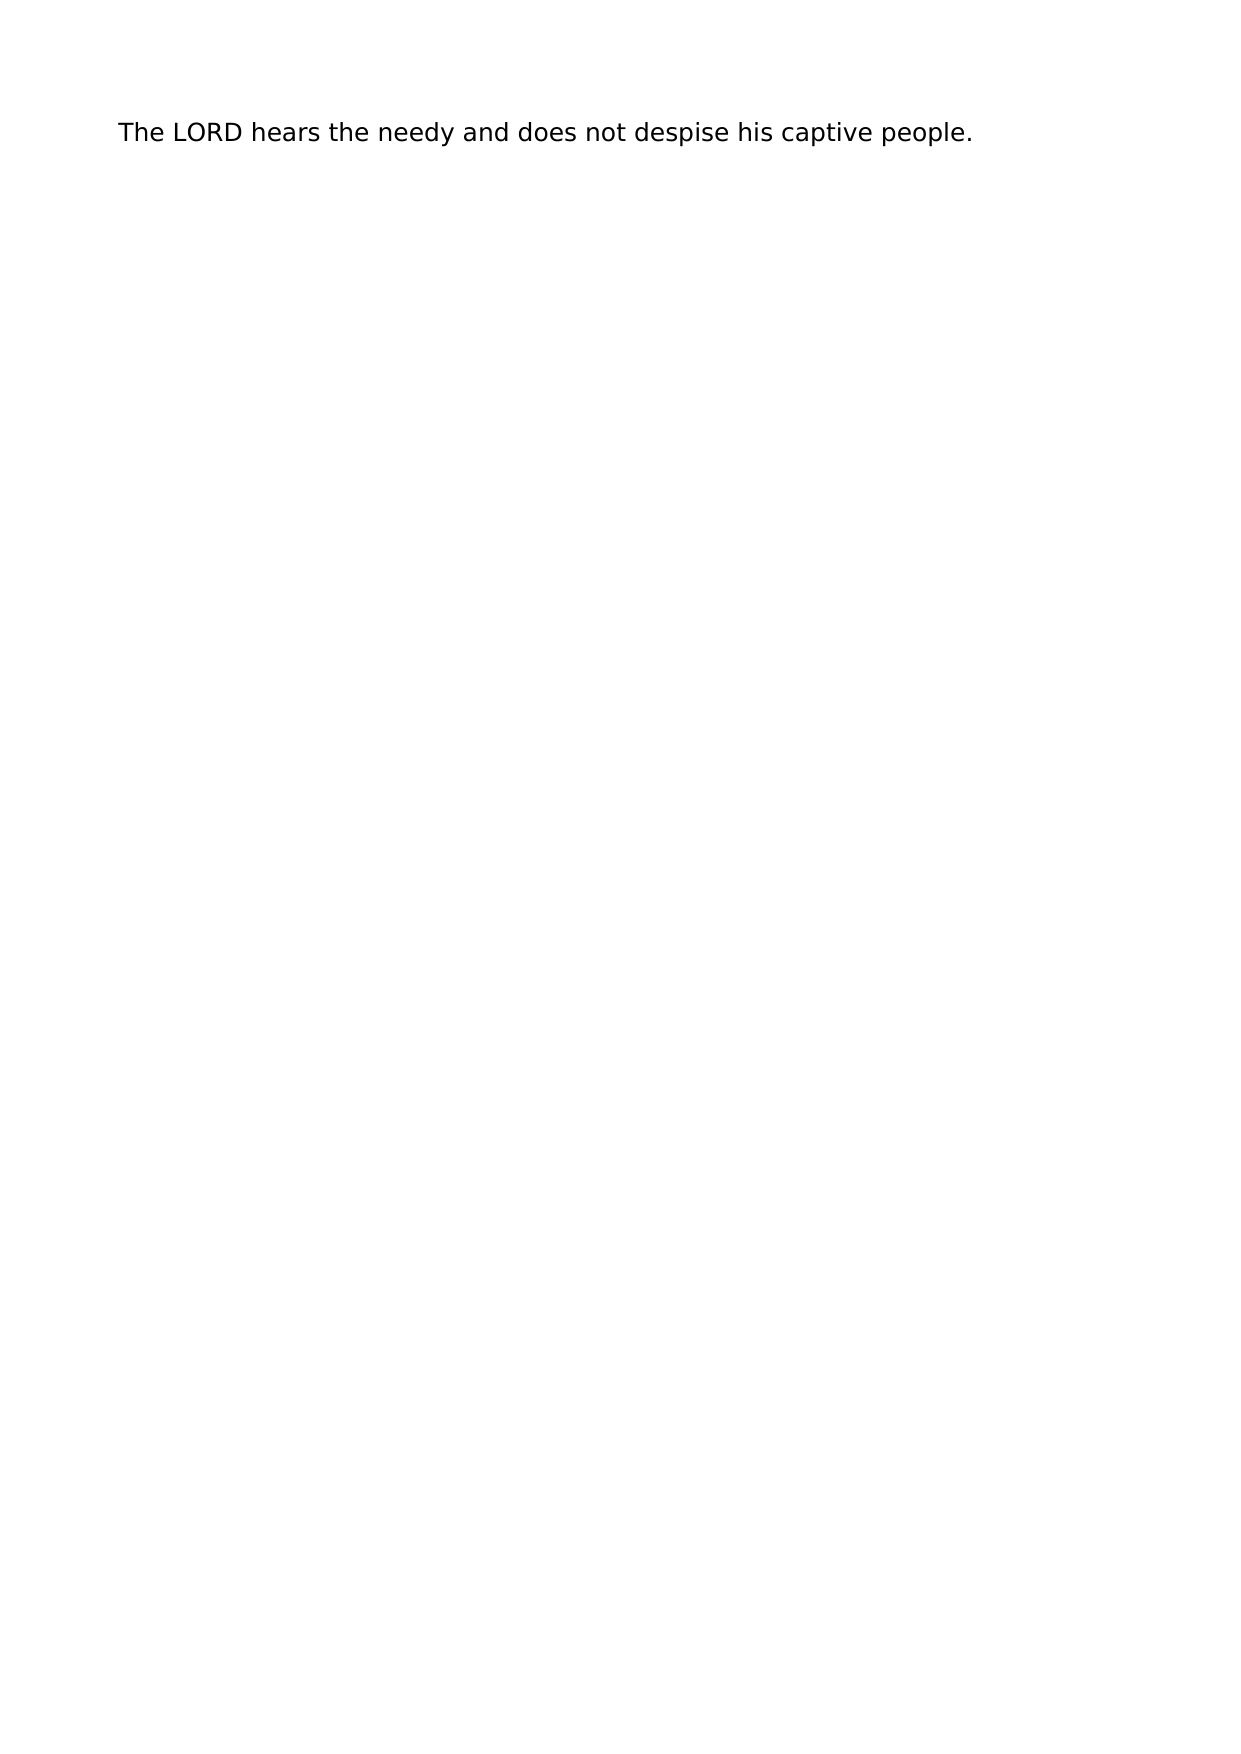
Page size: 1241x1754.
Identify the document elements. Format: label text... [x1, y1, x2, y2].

text The LORD hears the needy and does not despise his captive people. [118, 118, 1122, 147]
